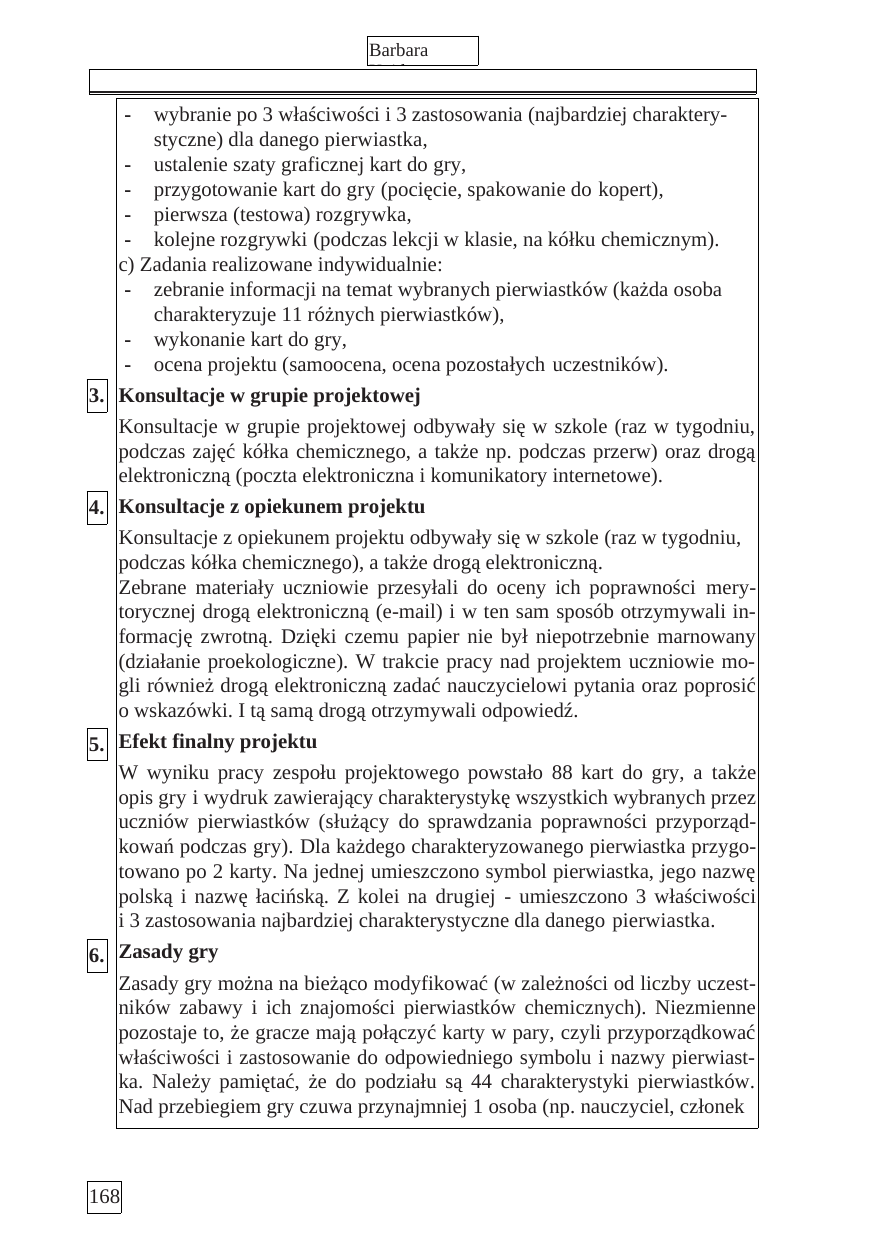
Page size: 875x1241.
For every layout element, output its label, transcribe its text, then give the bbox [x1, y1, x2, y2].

text Konsultacje w grupie projektowej odbywały się w szkole (raz w tygodniu, podczas zajęć kółka chemicznego, a także np. podczas przerw) oraz drogą elektroniczną (poczta elektroniczna i komunikatory internetowe). [118, 414, 756, 487]
text Zebrane materiały uczniowie przesyłali do oceny ich poprawności mery- torycznej drogą elektroniczną (e-mail) i w ten sam sposób otrzymywali in- formację zwrotną. Dzięki czemu papier nie był niepotrzebnie marnowany (działanie proekologiczne). W trakcie pracy nad projektem uczniowie mo- gli również drogą elektroniczną zadać nauczycielowi pytania oraz poprosić o wskazówki. I tą samą drogą otrzymywali odpowiedź. [118, 574, 756, 722]
text 4. [89, 495, 107, 519]
list zebranie informacji na temat wybranych pierwiastków (każda osoba charakteryzuje 11 różnych pierwiastków), [124, 277, 756, 326]
text Zasady gry można na bieżąco modyfikować (w zależności od liczby uczest- ników zabawy i ich znajomości pierwiastków chemicznych). Niezmienne pozostaje to, że gracze mają połączyć karty w pary, czyli przyporządkować właściwości i zastosowanie do odpowiedniego symbolu i nazwy pierwiast- ka. Należy pamiętać, że do podziału są 44 charakterystyki pierwiastków. Nad przebiegiem gry czuwa przynajmniej 1 osoba (np. nauczyciel, członek [118, 971, 756, 1118]
text Konsultacje z opiekunem projektu odbywały się w szkole (raz w tygodniu, podczas kółka chemicznego), a także drogą elektroniczną. [118, 525, 758, 574]
text 168 [89, 1184, 121, 1208]
text Barbara Kajda [369, 39, 477, 65]
list ocena projektu (samoocena, ocena pozostałych uczestników). [124, 352, 758, 376]
text Konsultacje w grupie projektowej [118, 383, 758, 407]
text 6. [89, 943, 107, 967]
text 3. [89, 383, 107, 407]
text Zasady gry [118, 939, 758, 963]
list przygotowanie kart do gry (pocięcie, spakowanie do kopert), [124, 177, 758, 201]
list kolejne rozgrywki (podczas lekcji w klasie, na kółku chemicznym). [124, 227, 758, 251]
list pierwsza (testowa) rozgrywka, [124, 202, 758, 226]
text W wyniku pracy zespołu projektowego powstało 88 kart do gry, a także opis gry i wydruk zawierający charakterystykę wszystkich wybranych przez uczniów pierwiastków (służący do sprawdzania poprawności przyporząd- kowań podczas gry). Dla każdego charakteryzowanego pierwiastka przygo- towano po 2 karty. Na jednej umieszczono symbol pierwiastka, jego nazwę polską i nazwę łacińską. Z kolei na drugiej - umieszczono 3 właściwości i 3 zastosowania najbardziej charakterystyczne dla danego pierwiastka. [118, 760, 756, 932]
text Efekt finalny projektu [118, 729, 758, 753]
list wybranie po 3 właściwości i 3 zastosowania (najbardziej charaktery- styczne) dla danego pierwiastka, [124, 102, 756, 151]
list ustalenie szaty graficznej kart do gry, [124, 152, 758, 176]
list wykonanie kart do gry, [124, 327, 758, 351]
text Konsultacje z opiekunem projektu [118, 494, 758, 518]
text c) Zadania realizowane indywidualnie: [118, 252, 758, 276]
text 5. [89, 732, 107, 756]
